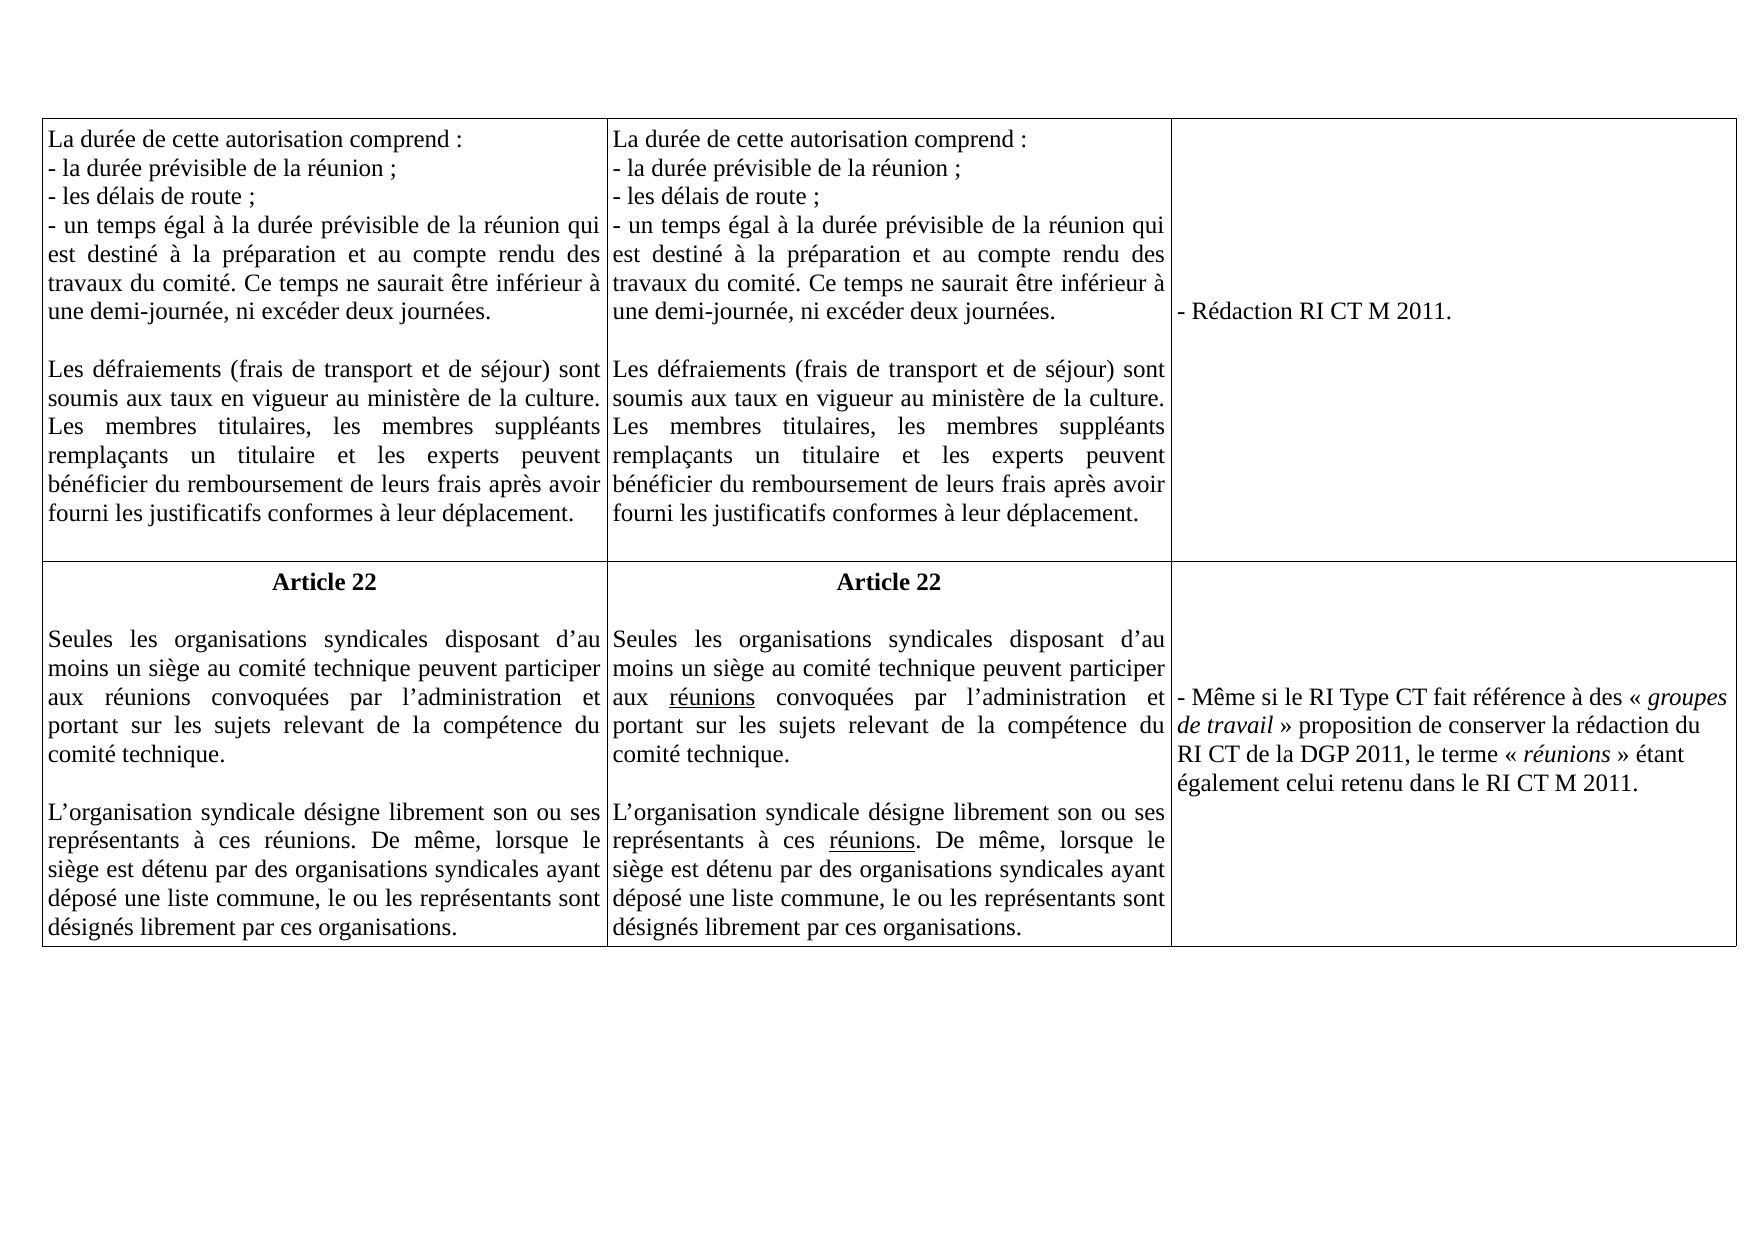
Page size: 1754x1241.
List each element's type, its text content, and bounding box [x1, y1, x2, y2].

table_cell La durée de cette autorisation comprend : - la durée prévisible de la réunion ; - les délais de route ; - un temps égal à la durée prévisible de la réunion qui est destiné à la préparation et au compte rendu des travaux du comité. Ce temps ne saurait être inférieur à une demi-journée, ni excéder deux journées. Les défraiements (frais de transport et de séjour) sont soumis aux taux en vigueur au ministère de la culture. Les membres titulaires, les membres suppléants remplaçants un titulaire et les experts peuvent bénéficier du remboursement de leurs frais après avoir fourni les justificatifs conformes à leur déplacement. [43, 119, 607, 561]
table_cell La durée de cette autorisation comprend : - la durée prévisible de la réunion ; - les délais de route ; - un temps égal à la durée prévisible de la réunion qui est destiné à la préparation et au compte rendu des travaux du comité. Ce temps ne saurait être inférieur à une demi-journée, ni excéder deux journées. Les défraiements (frais de transport et de séjour) sont soumis aux taux en vigueur au ministère de la culture. Les membres titulaires, les membres suppléants remplaçants un titulaire et les experts peuvent bénéficier du remboursement de leurs frais après avoir fourni les justificatifs conformes à leur déplacement. [608, 119, 1171, 561]
table_cell Article 22 Seules les organisations syndicales disposant d’au moins un siège au comité technique peuvent participer aux réunions convoquées par l’administration et portant sur les sujets relevant de la compétence du comité technique. L’organisation syndicale désigne librement son ou ses représentants à ces réunions. De même, lorsque le siège est détenu par des organisations syndicales ayant déposé une liste commune, le ou les représentants sont désignés librement par ces organisations. [43, 562, 607, 946]
table_cell - Même si le RI Type CT fait référence à des « groupes de travail » proposition de conserver la rédaction du RI CT de la DGP 2011, le terme « réunions » étant également celui retenu dans le RI CT M 2011. [1172, 562, 1736, 946]
table_cell Article 22 Seules les organisations syndicales disposant d’au moins un siège au comité technique peuvent participer aux réunions convoquées par l’administration et portant sur les sujets relevant de la compétence du comité technique. L’organisation syndicale désigne librement son ou ses représentants à ces réunions. De même, lorsque le siège est détenu par des organisations syndicales ayant déposé une liste commune, le ou les représentants sont désignés librement par ces organisations. [608, 562, 1171, 946]
table_cell - Rédaction RI CT M 2011. [1172, 119, 1736, 561]
